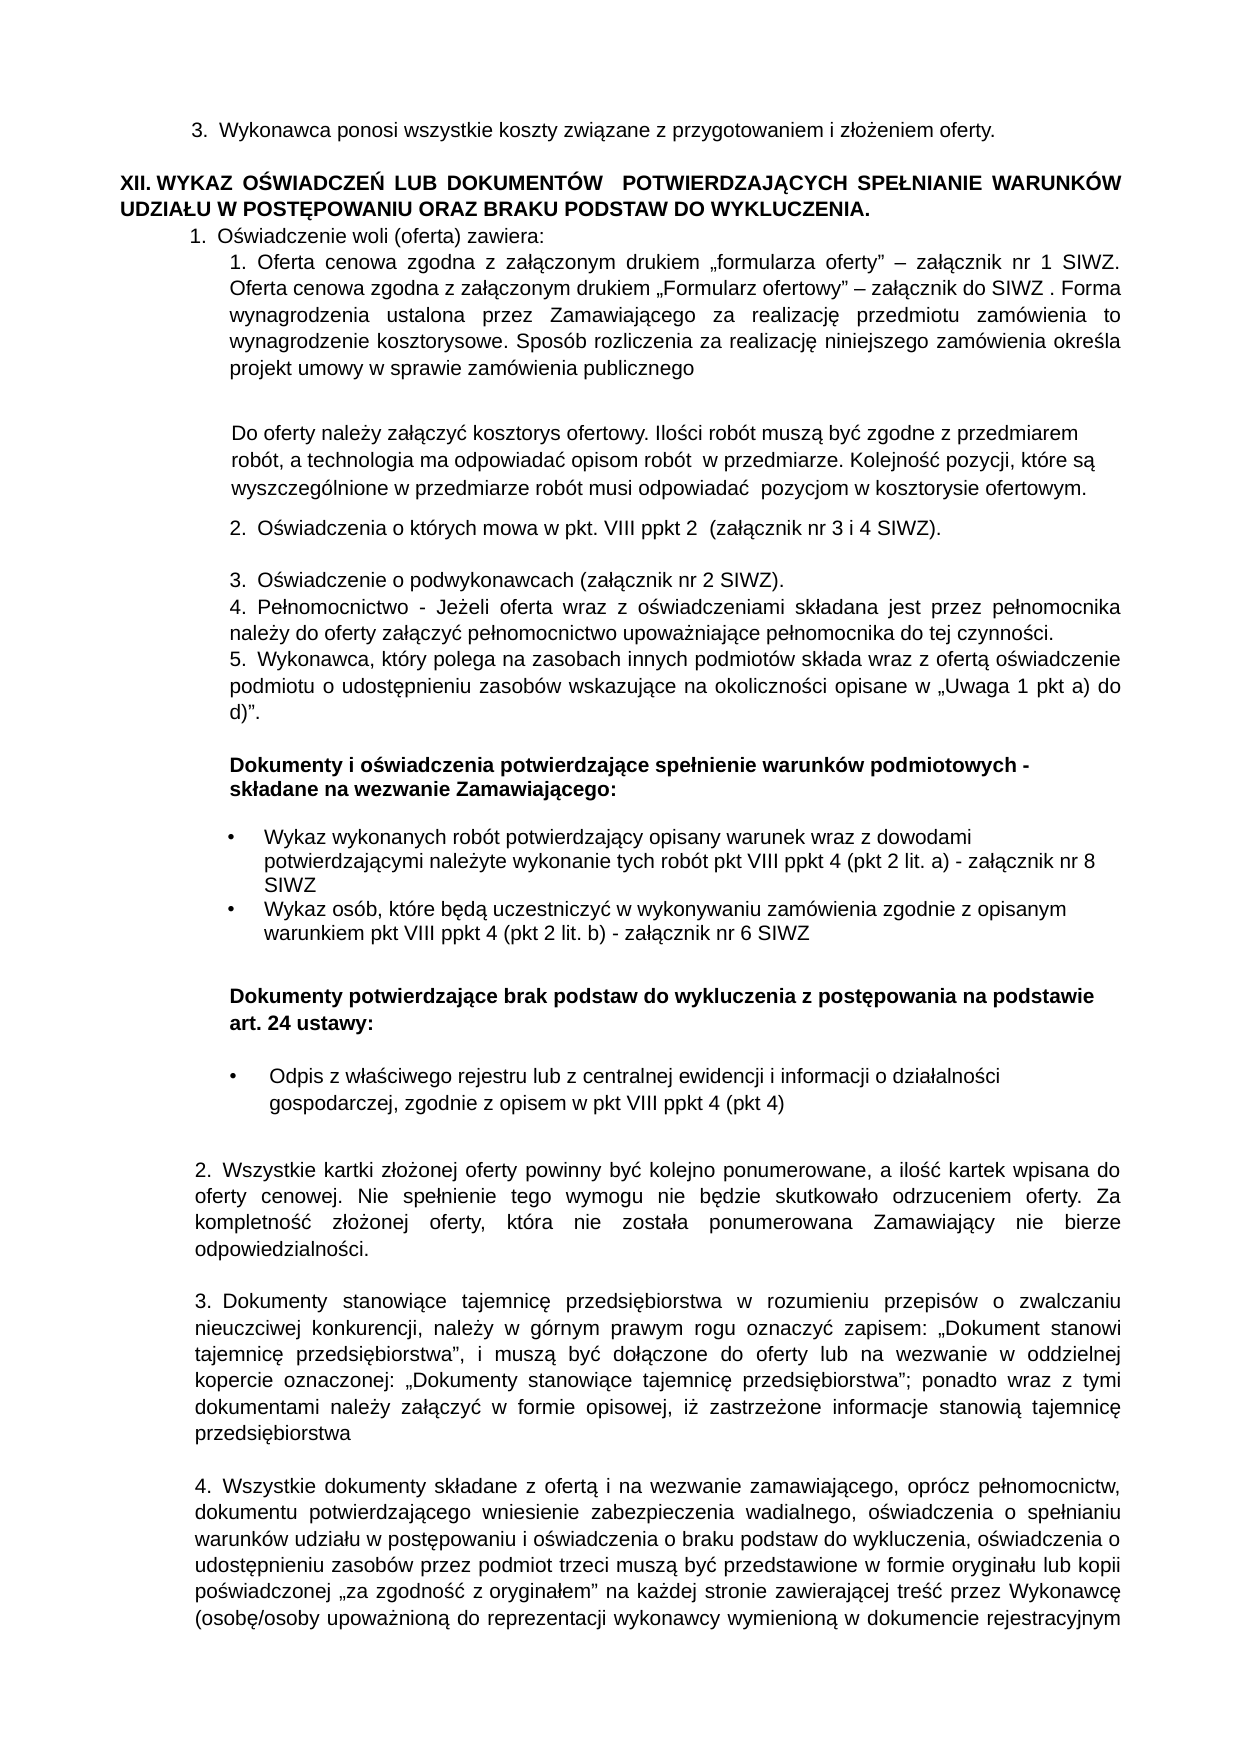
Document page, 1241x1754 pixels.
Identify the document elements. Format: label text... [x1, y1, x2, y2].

list Wykaz wykonanych robót potwierdzający opisany warunek wraz z dowodami potwierdzającymi należyte wykonanie tych robót pkt VIII ppkt 4 (pkt 2 lit. a) - załącznik nr 8 SIWZ [227, 824, 1122, 897]
list Wszystkie dokumenty składane z ofertą i na wezwanie zamawiającego, oprócz pełnomocnictw, dokumentu potwierdzającego wniesienie zabezpieczenia wadialnego, oświadczenia o spełnianiu warunków udziału w postępowaniu i oświadczenia o braku podstaw do wykluczenia, oświadczenia o udostępnieniu zasobów przez podmiot trzeci muszą być przedstawione w formie oryginału lub kopii poświadczonej „za zgodność z oryginałem” na każdej stronie zawierającej treść przez Wykonawcę (osobę/osoby upoważnioną do reprezentacji wykonawcy wymienioną w dokumencie rejestracyjnym [194, 1474, 1122, 1629]
list Wykonawca ponosi wszystkie koszty związane z przygotowaniem i złożeniem oferty. [191, 118, 1122, 142]
text Dokumenty i oświadczenia potwierdzające spełnienie warunków podmiotowych - składane na wezwanie Zamawiającego: [229, 753, 1122, 801]
list Oświadczenie woli (oferta) zawiera: [189, 223, 1122, 247]
list Wykaz osób, które będą uczestniczyć w wykonywaniu zamówienia zgodnie z opisanym warunkiem pkt VIII ppkt 4 (pkt 2 lit. b) - załącznik nr 6 SIWZ [227, 897, 1122, 944]
text Dokumenty potwierdzające brak podstaw do wykluczenia z postępowania na podstawie art. 24 ustawy: [229, 983, 1122, 1035]
list Wykonawca, który polega na zasobach innych podmiotów składa wraz z ofertą oświadczenie podmiotu o udostępnieniu zasobów wskazujące na okoliczności opisane w „Uwaga 1 pkt a) do d)”. [229, 647, 1122, 724]
list Pełnomocnictwo - Jeżeli oferta wraz z oświadczeniami składana jest przez pełnomocnika należy do oferty załączyć pełnomocnictwo upoważniające pełnomocnika do tej czynności. [229, 594, 1122, 645]
list Wszystkie kartki złożonej oferty powinny być kolejno ponumerowane, a ilość kartek wpisana do oferty cenowej. Nie spełnienie tego wymogu nie będzie skutkowało odrzuceniem oferty. Za kompletność złożonej oferty, która nie została ponumerowana Zamawiający nie bierze odpowiedzialności. [194, 1157, 1122, 1260]
list WYKAZ OŚWIADCZEŃ LUB DOKUMENTÓW POTWIERDZAJĄCYCH SPEŁNIANIE WARUNKÓW UDZIAŁU W POSTĘPOWANIU ORAZ BRAKU PODSTAW DO WYKLUCZENIA. [120, 171, 1122, 221]
list Dokumenty stanowiące tajemnicę przedsiębiorstwa w rozumieniu przepisów o zwalczaniu nieuczciwej konkurencji, należy w górnym prawym rogu oznaczyć zapisem: „Dokument stanowi tajemnicę przedsiębiorstwa”, i muszą być dołączone do oferty lub na wezwanie w oddzielnej kopercie oznaczonej: „Dokumenty stanowiące tajemnicę przedsiębiorstwa”; ponadto wraz z tymi dokumentami należy załączyć w formie opisowej, iż zastrzeżone informacje stanowią tajemnicę przedsiębiorstwa [194, 1289, 1122, 1445]
list Oferta cenowa zgodna z załączonym drukiem „formularza oferty” – załącznik nr 1 SIWZ. Oferta cenowa zgodna z załączonym drukiem „Formularz ofertowy” – załącznik do SIWZ . Forma wynagrodzenia ustalona przez Zamawiającego za realizację przedmiotu zamówienia to wynagrodzenie kosztorysowe. Sposób rozliczenia za realizację niniejszego zamówienia określa projekt umowy w sprawie zamówienia publicznego [229, 250, 1122, 379]
list Oświadczenie o podwykonawcach (załącznik nr 2 SIWZ). [229, 568, 1122, 592]
text Do oferty należy załączyć kosztorys ofertowy. Ilości robót muszą być zgodne z przedmiarem robót, a technologia ma odpowiadać opisom robót w przedmiarze. Kolejność pozycji, które są wyszczególnione w przedmiarze robót musi odpowiadać pozycjom w kosztorysie ofertowym. [231, 421, 1122, 499]
list Oświadczenia o których mowa w pkt. VIII ppkt 2 (załącznik nr 3 i 4 SIWZ). [229, 516, 1122, 539]
list Odpis z właściwego rejestru lub z centralnej ewidencji i informacji o działalności gospodarczej, zgodnie z opisem w pkt VIII ppkt 4 (pkt 4) [229, 1063, 1122, 1115]
